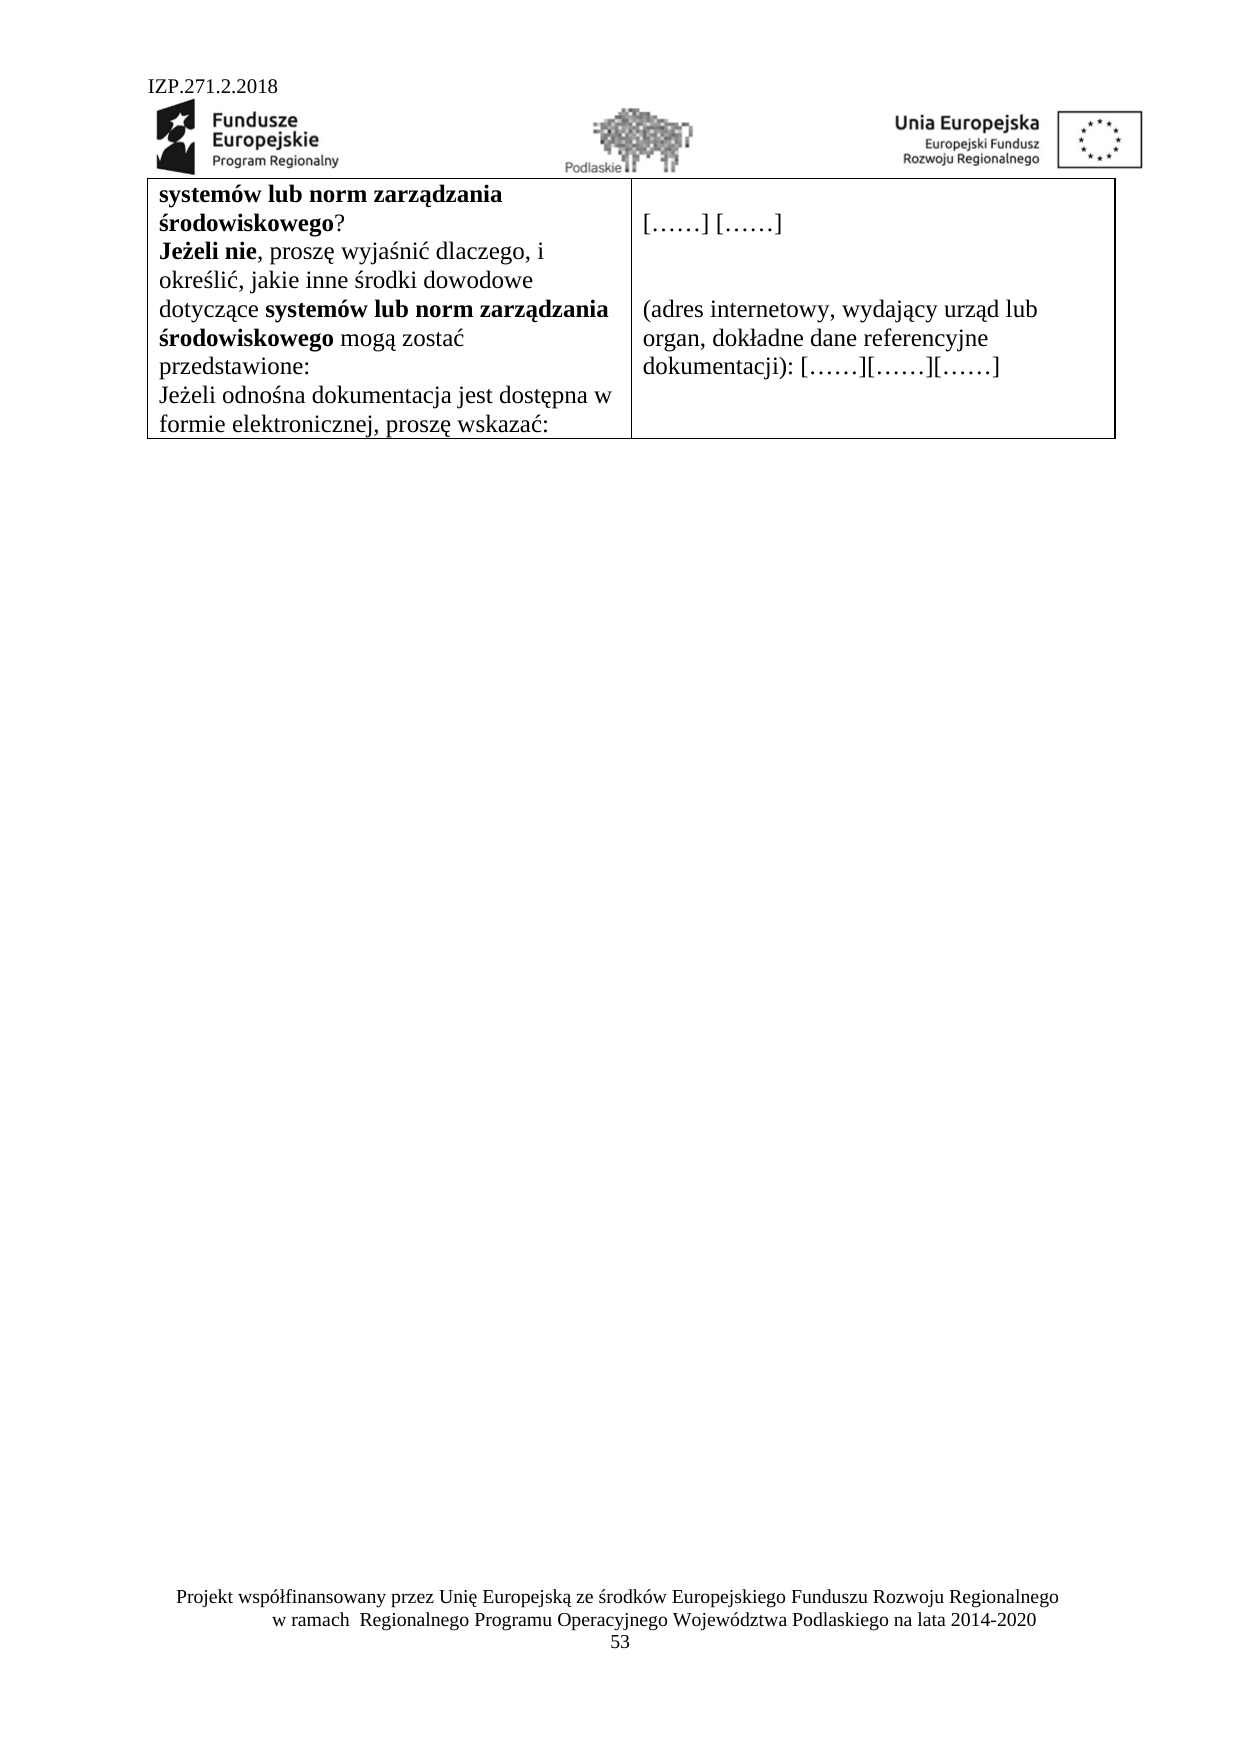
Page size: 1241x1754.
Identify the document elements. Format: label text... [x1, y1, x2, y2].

table_cell [……] [……] (adres internetowy, wydający urząd lub organ, dokładne dane referencyjne dokumentacji): [……][……][……] [632, 179, 1114, 438]
table_cell systemów lub norm zarządzania środowiskowego? Jeżeli nie, proszę wyjaśnić dlaczego, i określić, jakie inne środki dowodowe dotyczące systemów lub norm zarządzania środowiskowego mogą zostać przedstawione: Jeżeli odnośna dokumentacja jest dostępna w formie elektronicznej, proszę wskazać: [148, 179, 631, 438]
